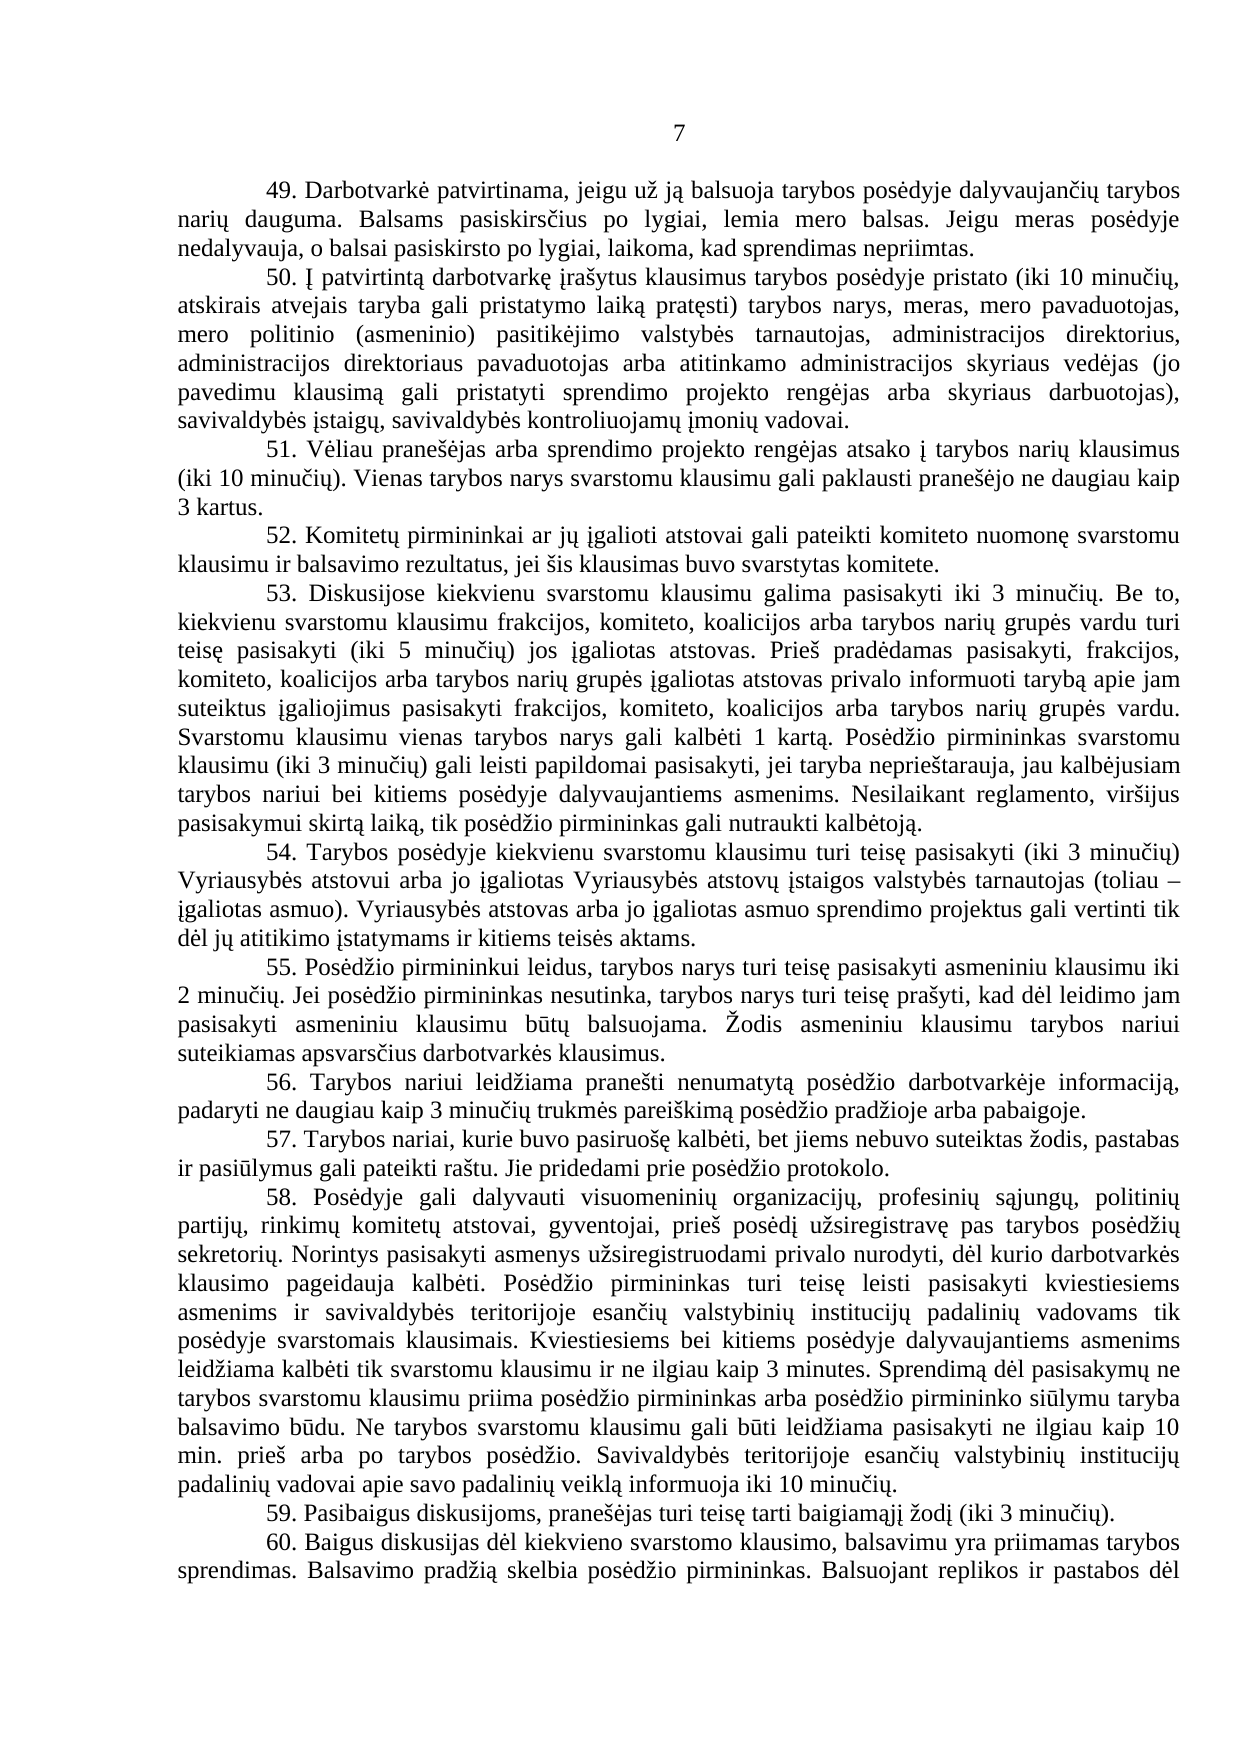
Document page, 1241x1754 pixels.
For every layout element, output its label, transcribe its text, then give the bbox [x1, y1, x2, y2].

text 55. Posėdžio pirmininkui leidus, tarybos narys turi teisę pasisakyti asmeniniu klausimu iki 2 minučių. Jei posėdžio pirmininkas nesutinka, tarybos narys turi teisę prašyti, kad dėl leidimo jam pasisakyti asmeniniu klausimu būtų balsuojama. Žodis asmeniniu klausimu tarybos nariui suteikiamas apsvarsčius darbotvarkės klausimus. [177, 952, 1181, 1067]
text 52. Komitetų pirmininkai ar jų įgalioti atstovai gali pateikti komiteto nuomonę svarstomu klausimu ir balsavimo rezultatus, jei šis klausimas buvo svarstytas komitete. [177, 521, 1181, 578]
text 53. Diskusijose kiekvienu svarstomu klausimu galima pasisakyti iki 3 minučių. Be to, kiekvienu svarstomu klausimu frakcijos, komiteto, koalicijos arba tarybos narių grupės vardu turi teisę pasisakyti (iki 5 minučių) jos įgaliotas atstovas. Prieš pradėdamas pasisakyti, frakcijos, komiteto, koalicijos arba tarybos narių grupės įgaliotas atstovas privalo informuoti tarybą apie jam suteiktus įgaliojimus pasisakyti frakcijos, komiteto, koalicijos arba tarybos narių grupės vardu. Svarstomu klausimu vienas tarybos narys gali kalbėti 1 kartą. Posėdžio pirmininkas svarstomu klausimu (iki 3 minučių) gali leisti papildomai pasisakyti, jei taryba neprieštarauja, jau kalbėjusiam tarybos nariui bei kitiems posėdyje dalyvaujantiems asmenims. Nesilaikant reglamento, viršijus pasisakymui skirtą laiką, tik posėdžio pirmininkas gali nutraukti kalbėtoją. [177, 578, 1181, 837]
text 58. Posėdyje gali dalyvauti visuomeninių organizacijų, profesinių sąjungų, politinių partijų, rinkimų komitetų atstovai, gyventojai, prieš posėdį užsiregistravę pas tarybos posėdžių sekretorių. Norintys pasisakyti asmenys užsiregistruodami privalo nurodyti, dėl kurio darbotvarkės klausimo pageidauja kalbėti. Posėdžio pirmininkas turi teisę leisti pasisakyti kviestiesiems asmenims ir savivaldybės teritorijoje esančių valstybinių institucijų padalinių vadovams tik posėdyje svarstomais klausimais. Kviestiesiems bei kitiems posėdyje dalyvaujantiems asmenims leidžiama kalbėti tik svarstomu klausimu ir ne ilgiau kaip 3 minutes. Sprendimą dėl pasisakymų ne tarybos svarstomu klausimu priima posėdžio pirmininkas arba posėdžio pirmininko siūlymu taryba balsavimo būdu. Ne tarybos svarstomu klausimu gali būti leidžiama pasisakyti ne ilgiau kaip 10 min. prieš arba po tarybos posėdžio. Savivaldybės teritorijoje esančių valstybinių institucijų padalinių vadovai apie savo padalinių veiklą informuoja iki 10 minučių. [177, 1182, 1181, 1498]
text 56. Tarybos nariui leidžiama pranešti nenumatytą posėdžio darbotvarkėje informaciją, padaryti ne daugiau kaip 3 minučių trukmės pareiškimą posėdžio pradžioje arba pabaigoje. [177, 1067, 1181, 1124]
text 57. Tarybos nariai, kurie buvo pasiruošę kalbėti, bet jiems nebuvo suteiktas žodis, pastabas ir pasiūlymus gali pateikti raštu. Jie pridedami prie posėdžio protokolo. [177, 1124, 1181, 1182]
text 50. Į patvirtintą darbotvarkę įrašytus klausimus tarybos posėdyje pristato (iki 10 minučių, atskirais atvejais taryba gali pristatymo laiką pratęsti) tarybos narys, meras, mero pavaduotojas, mero politinio (asmeninio) pasitikėjimo valstybės tarnautojas, administracijos direktorius, administracijos direktoriaus pavaduotojas arba atitinkamo administracijos skyriaus vedėjas (jo pavedimu klausimą gali pristatyti sprendimo projekto rengėjas arba skyriaus darbuotojas), savivaldybės įstaigų, savivaldybės kontroliuojamų įmonių vadovai. [177, 262, 1181, 434]
text 54. Tarybos posėdyje kiekvienu svarstomu klausimu turi teisę pasisakyti (iki 3 minučių) Vyriausybės atstovui arba jo įgaliotas Vyriausybės atstovų įstaigos valstybės tarnautojas (toliau – įgaliotas asmuo). Vyriausybės atstovas arba jo įgaliotas asmuo sprendimo projektus gali vertinti tik dėl jų atitikimo įstatymams ir kitiems teisės aktams. [177, 837, 1181, 952]
text 60. Baigus diskusijas dėl kiekvieno svarstomo klausimo, balsavimu yra priimamas tarybos sprendimas. Balsavimo pradžią skelbia posėdžio pirmininkas. Balsuojant replikos ir pastabos dėl [177, 1527, 1181, 1584]
text 59. Pasibaigus diskusijoms, pranešėjas turi teisę tarti baigiamąjį žodį (iki 3 minučių). [177, 1498, 1181, 1527]
text 51. Vėliau pranešėjas arba sprendimo projekto rengėjas atsako į tarybos narių klausimus (iki 10 minučių). Vienas tarybos narys svarstomu klausimu gali paklausti pranešėjo ne daugiau kaip 3 kartus. [177, 434, 1181, 521]
text 49. Darbotvarkė patvirtinama, jeigu už ją balsuoja tarybos posėdyje dalyvaujančių tarybos narių dauguma. Balsams pasiskirsčius po lygiai, lemia mero balsas. Jeigu meras posėdyje nedalyvauja, o balsai pasiskirsto po lygiai, laikoma, kad sprendimas nepriimtas. [177, 176, 1181, 262]
